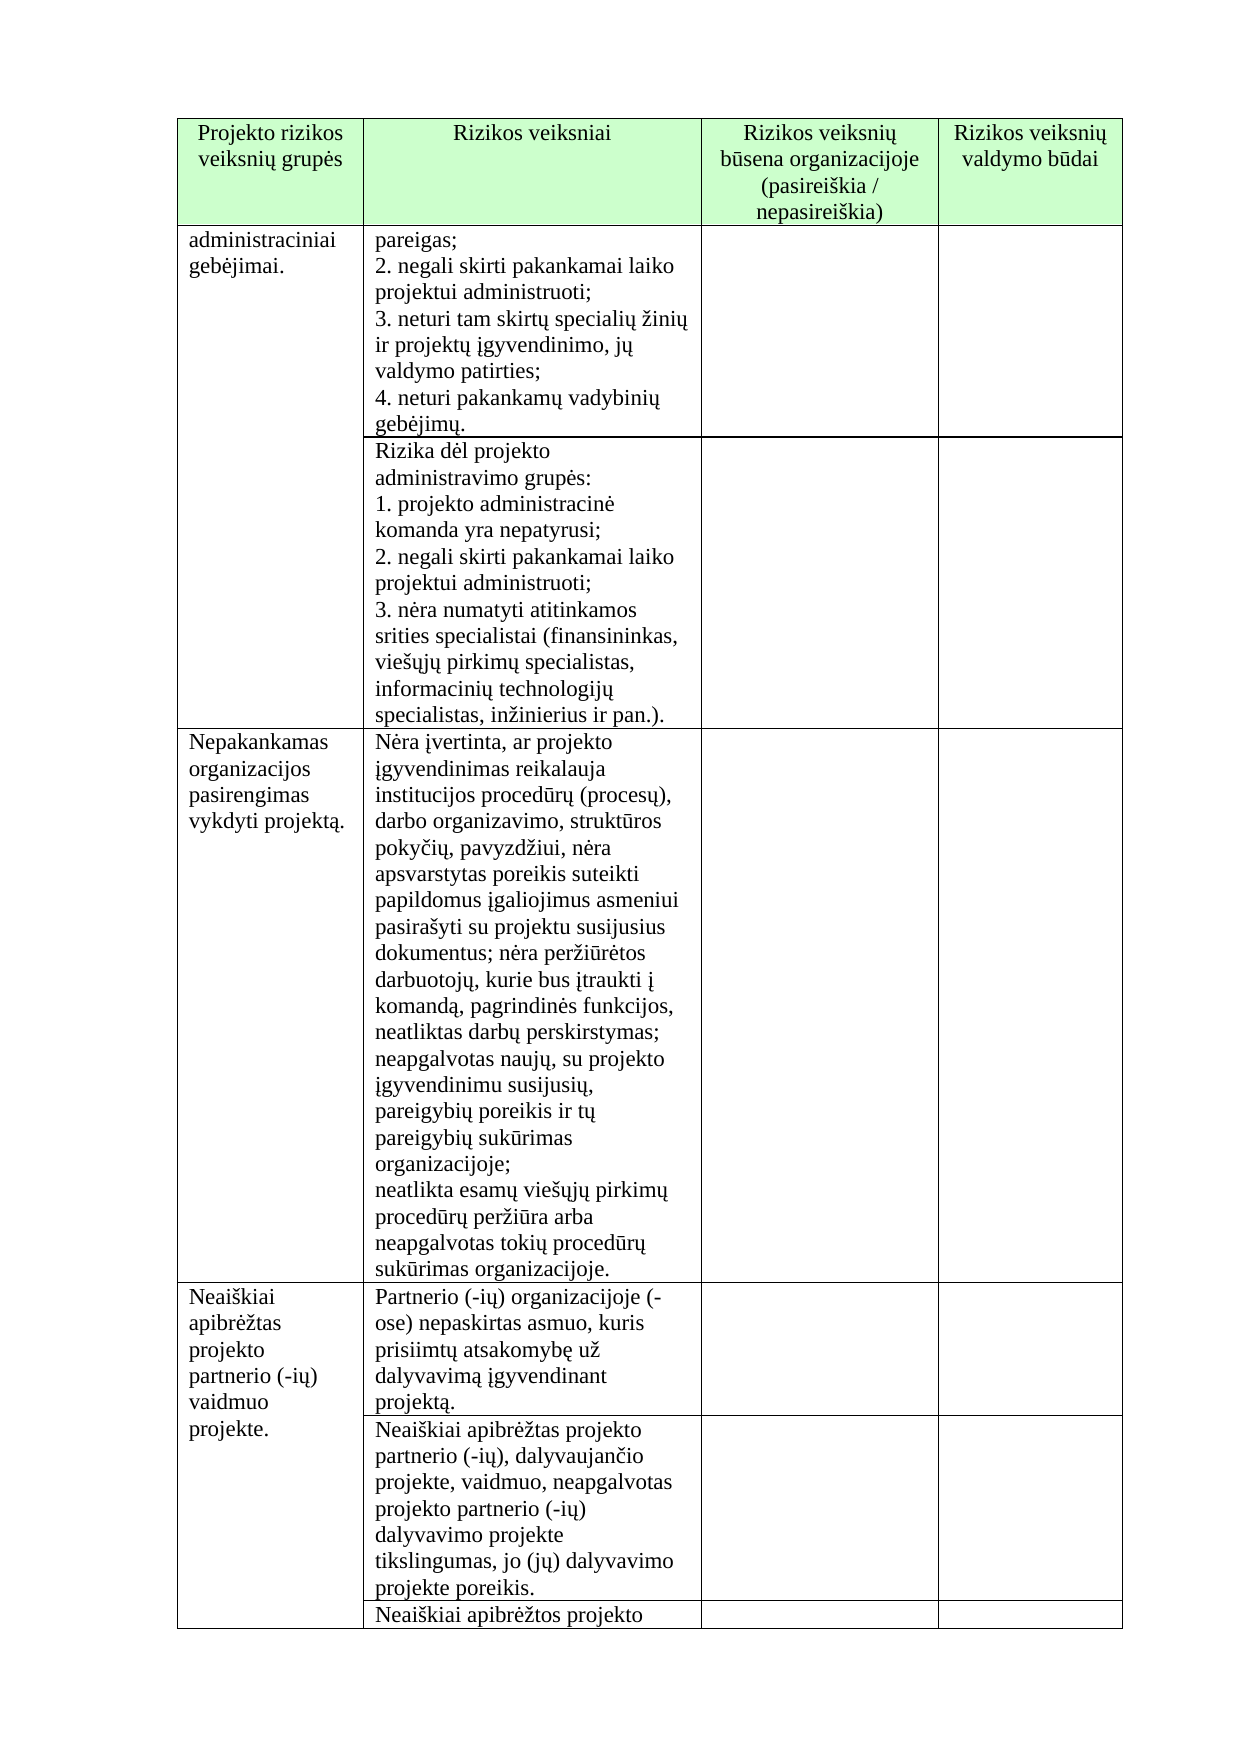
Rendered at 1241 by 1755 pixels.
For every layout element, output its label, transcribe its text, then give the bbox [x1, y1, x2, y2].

table_cell [702, 729, 938, 1282]
table_cell [702, 1283, 938, 1415]
table_cell [702, 1416, 938, 1600]
table_cell [702, 438, 938, 727]
table_header Rizikos veiksnių valdymo būdai [939, 119, 1122, 224]
table_cell [939, 1283, 1122, 1415]
table_header Rizikos veiksniai [364, 119, 701, 224]
table_cell Nepakankamas organizacijos pasirengimas vykdyti projektą. [178, 729, 363, 1282]
table_cell Neaiškiai apibrėžtos projekto [364, 1601, 701, 1628]
table_cell [939, 1601, 1122, 1628]
table_cell [939, 729, 1122, 1282]
table_cell Rizika dėl projekto administravimo grupės: 1. projekto administracinė komanda yra nepatyrusi; 2. negali skirti pakankamai laiko projektui administruoti; 3. nėra numatyti atitinkamos srities specialistai (finansininkas, viešųjų pirkimų specialistas, informacinių technologijų specialistas, inžinierius ir pan.). [364, 438, 701, 727]
table_header Rizikos veiksnių būsena organizacijoje (pasireiškia / nepasireiškia) [702, 119, 938, 224]
table_cell [939, 226, 1122, 436]
table_cell administraciniai gebėjimai. [178, 226, 363, 727]
table_cell Partnerio (-ių) organizacijoje (-ose) nepaskirtas asmuo, kuris prisiimtų atsakomybę už dalyvavimą įgyvendinant projektą. [364, 1283, 701, 1415]
table_header Projekto rizikos veiksnių grupės [178, 119, 363, 224]
table_cell Nėra įvertinta, ar projekto įgyvendinimas reikalauja institucijos procedūrų (procesų), darbo organizavimo, struktūros pokyčių, pavyzdžiui, nėra apsvarstytas poreikis suteikti papildomus įgaliojimus asmeniui pasirašyti su projektu susijusius dokumentus; nėra peržiūrėtos darbuotojų, kurie bus įtraukti į komandą, pagrindinės funkcijos, neatliktas darbų perskirstymas; neapgalvotas naujų, su projekto įgyvendinimu susijusių, pareigybių poreikis ir tų pareigybių sukūrimas organizacijoje; neatlikta esamų viešųjų pirkimų procedūrų peržiūra arba neapgalvotas tokių procedūrų sukūrimas organizacijoje. [364, 729, 701, 1282]
table_cell [702, 1601, 938, 1628]
table_cell Neaiškiai apibrėžtas projekto partnerio (-ių) vaidmuo projekte. [178, 1283, 363, 1628]
table_cell [939, 1416, 1122, 1600]
table_cell pareigas; 2. negali skirti pakankamai laiko projektui administruoti; 3. neturi tam skirtų specialių žinių ir projektų įgyvendinimo, jų valdymo patirties; 4. neturi pakankamų vadybinių gebėjimų. [364, 226, 701, 436]
table_cell [939, 438, 1122, 727]
table_cell [702, 226, 938, 436]
table_cell Neaiškiai apibrėžtas projekto partnerio (-ių), dalyvaujančio projekte, vaidmuo, neapgalvotas projekto partnerio (-ių) dalyvavimo projekte tikslingumas, jo (jų) dalyvavimo projekte poreikis. [364, 1416, 701, 1600]
